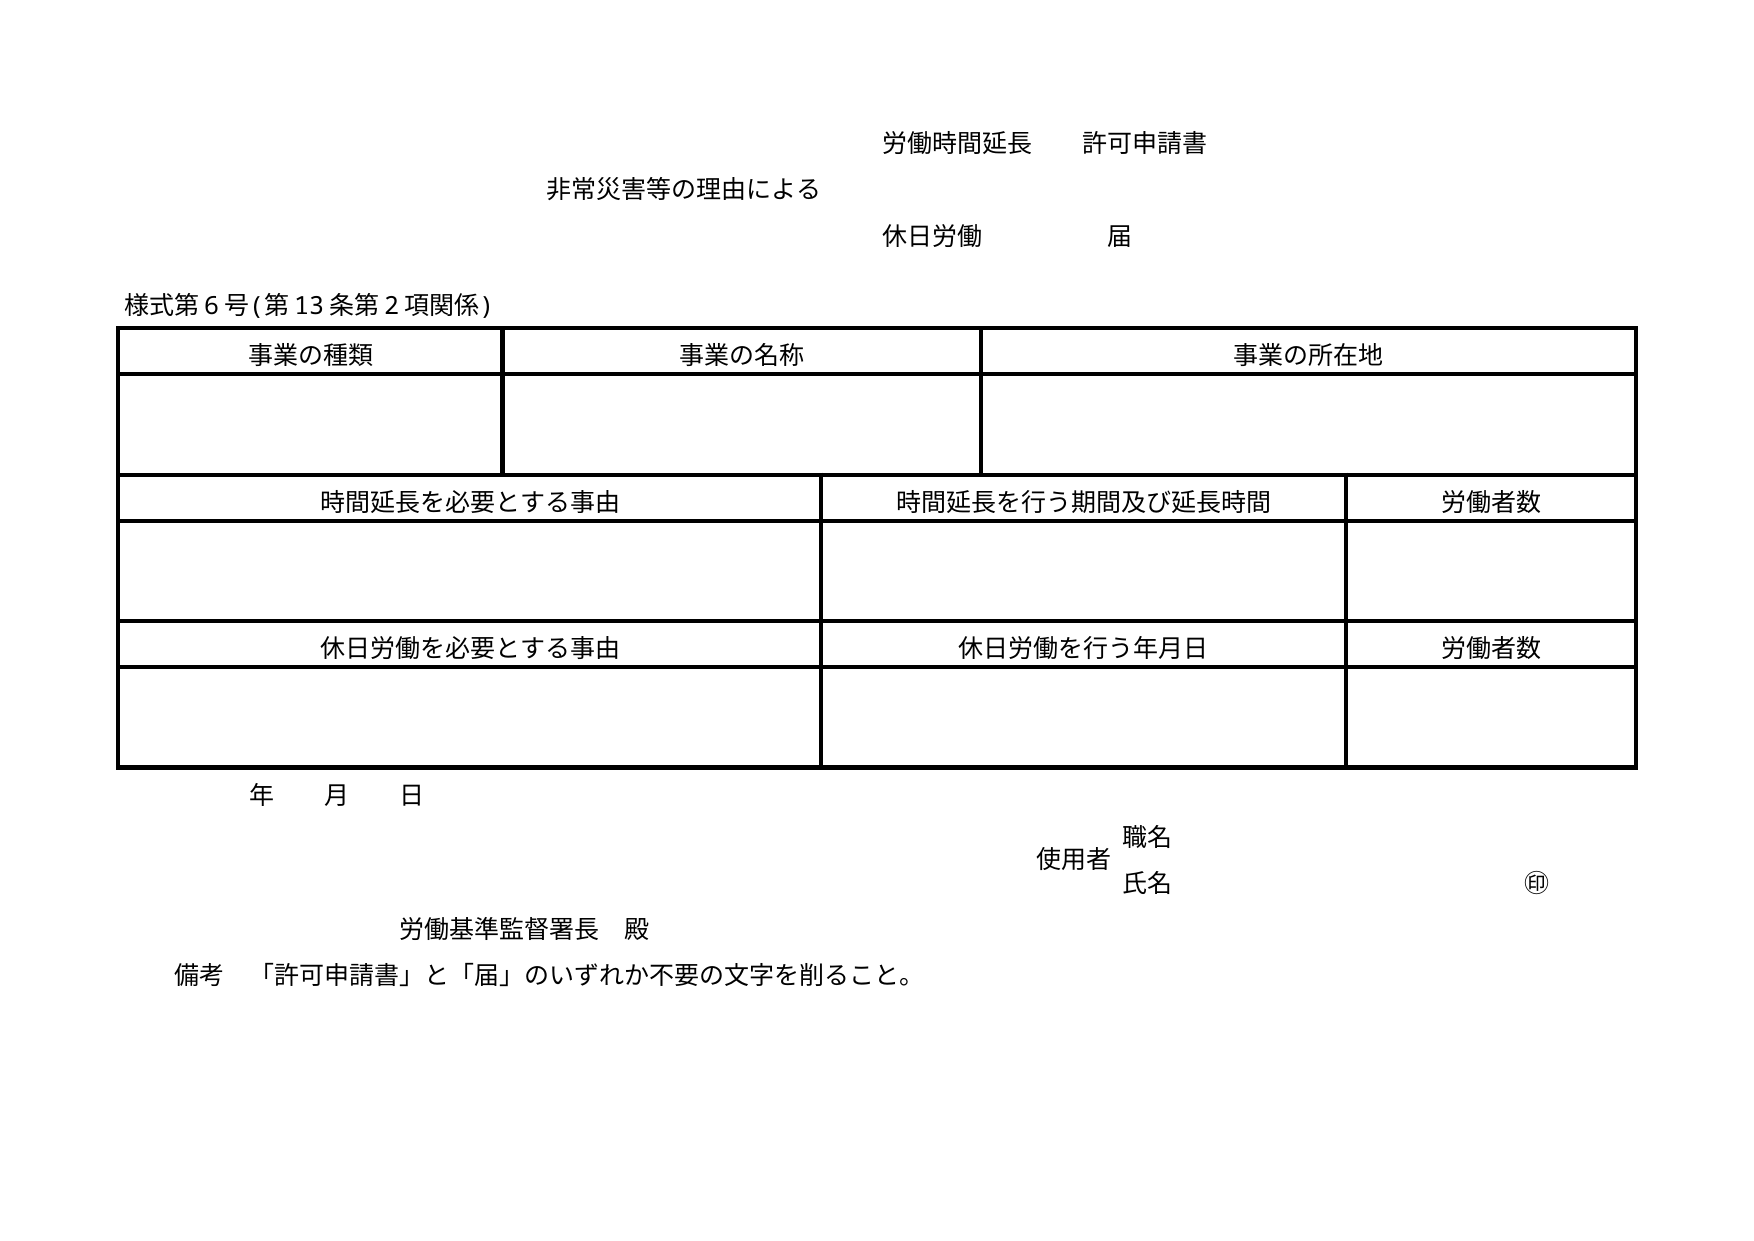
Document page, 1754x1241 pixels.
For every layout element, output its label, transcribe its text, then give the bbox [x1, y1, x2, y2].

table_cell 年 月 日 [118, 770, 1636, 811]
table_cell 事業の所在地 [983, 330, 1634, 372]
table_cell [1348, 669, 1634, 765]
table_cell ㊞ [1518, 858, 1636, 903]
table_cell 休日労働 届 [877, 210, 1636, 256]
table_header 労働時間延長 許可申請書 [877, 118, 1636, 164]
table_cell [120, 376, 500, 472]
table_cell 時間延長を行う期間及び延長時間 [823, 477, 1344, 518]
table_cell [823, 669, 1344, 765]
table_cell 時間延長を必要とする事由 [120, 477, 819, 518]
table_cell [877, 164, 1636, 210]
table_cell [505, 376, 979, 472]
table_cell 労働者数 [1348, 623, 1634, 665]
table_cell 備考 「許可申請書」と「届」のいずれか不要の文字を削ること。 [118, 950, 1636, 996]
table_cell [120, 523, 819, 619]
table_cell [823, 523, 1344, 619]
table_cell [118, 256, 1636, 280]
table_cell 労働基準監督署長 殿 [118, 904, 1636, 949]
table_cell [118, 210, 877, 256]
table_cell 事業の種類 [120, 330, 500, 372]
table_cell [983, 376, 1634, 472]
table_cell 様式第6号(第13条第2項関係) [118, 280, 1636, 326]
table_cell 休日労働を行う年月日 [823, 623, 1344, 665]
table_cell 氏名 [1117, 858, 1518, 903]
table_header [118, 118, 877, 164]
table_cell 使用者 [118, 811, 1117, 903]
table_cell 事業の名称 [505, 330, 979, 372]
table_cell [120, 669, 819, 765]
table_cell 休日労働を必要とする事由 [120, 623, 819, 665]
table_cell 職名 [1117, 811, 1636, 857]
table_cell 非常災害等の理由による [118, 164, 877, 210]
table_cell [1348, 523, 1634, 619]
table_cell 労働者数 [1348, 477, 1634, 518]
